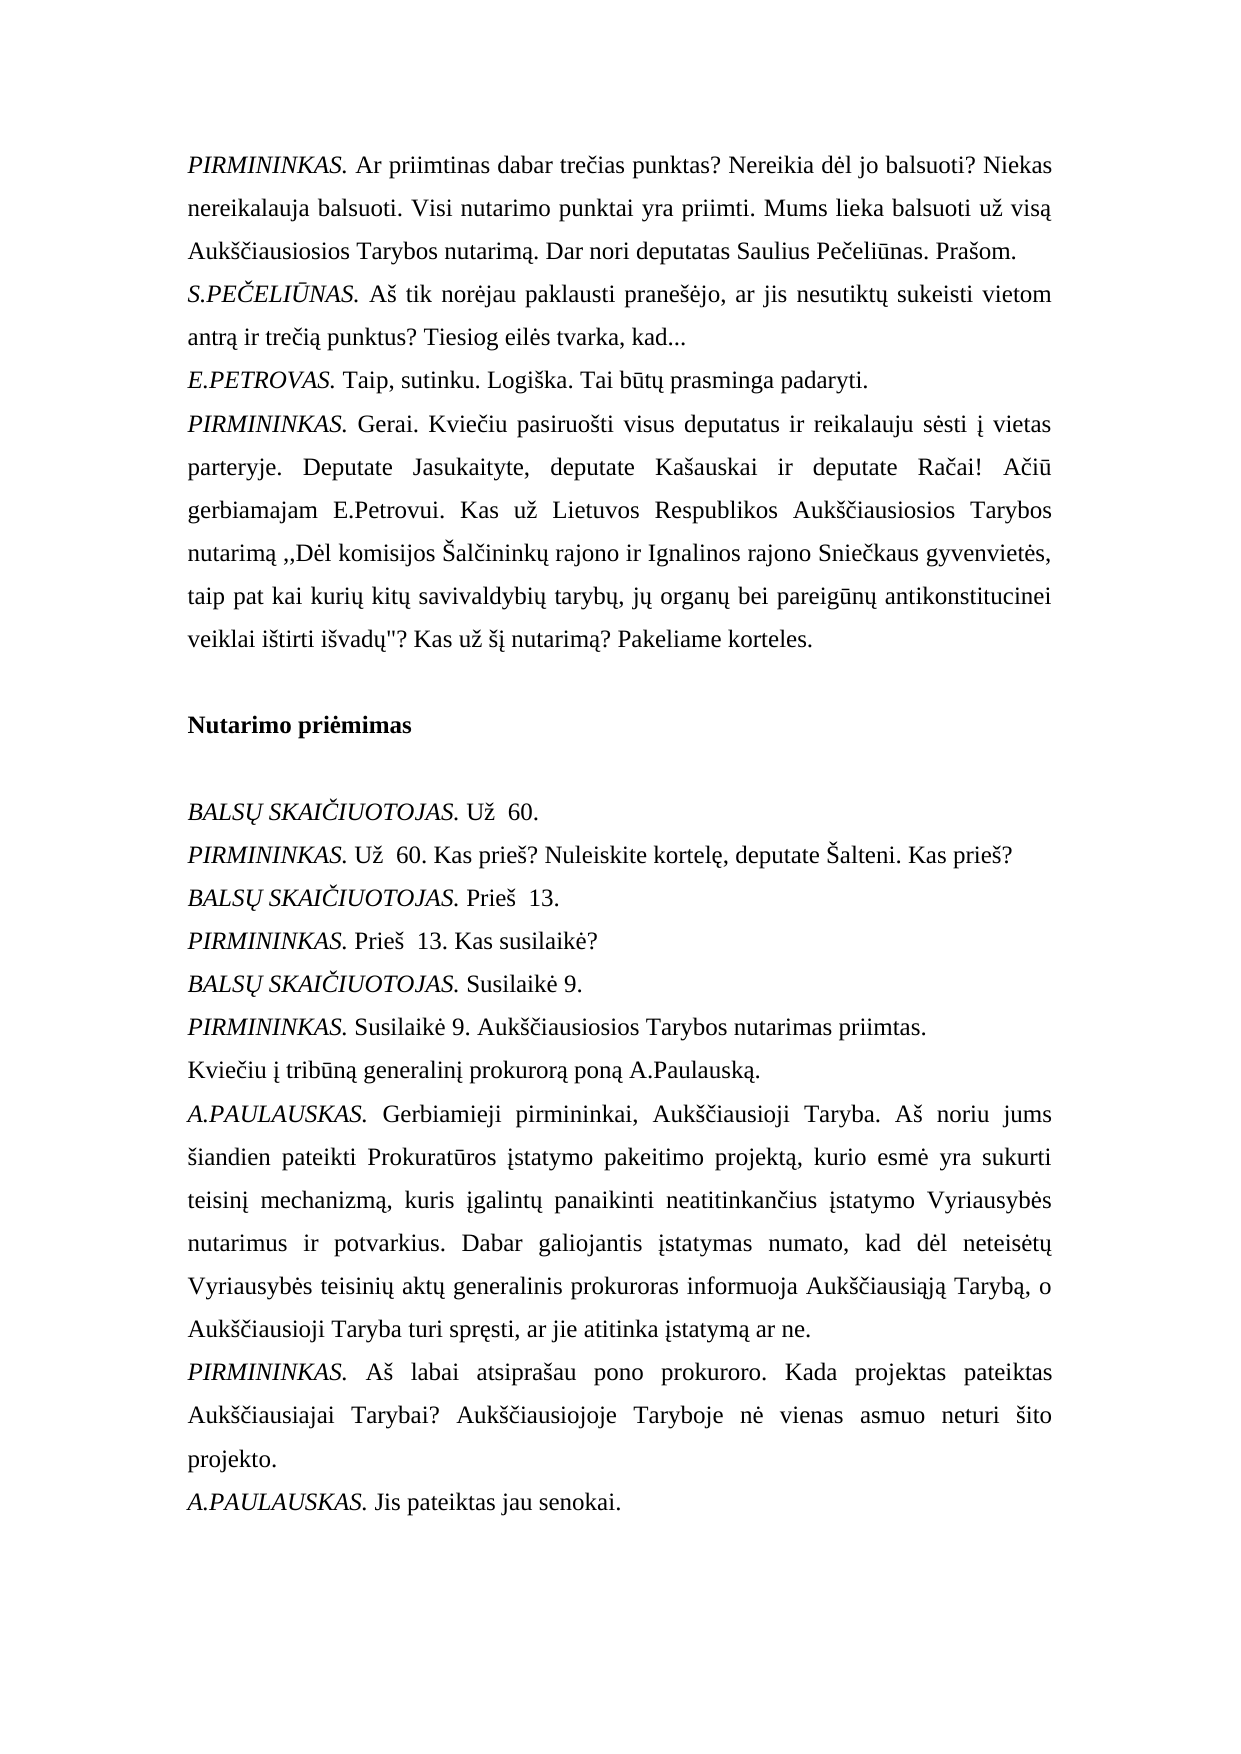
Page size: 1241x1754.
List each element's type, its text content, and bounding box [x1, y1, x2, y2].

text PIRMININKAS. Prieš 13. Kas susilaikė? [187, 926, 1053, 955]
text A.PAULAUSKAS. Jis pateiktas jau senokai. [187, 1487, 1053, 1516]
text Kviečiu į tribūną generalinį prokurorą poną A.Paulauską. [187, 1056, 1053, 1084]
text PIRMININKAS. Aš labai atsiprašau pono prokuroro. Kada projektas pateiktas Aukščiausiajai Tarybai? Aukščiausiojoje Taryboje nė vienas asmuo neturi šito projekto. [187, 1357, 1053, 1472]
text E.PETROVAS. Taip, sutinku. Logiška. Tai būtų prasminga padaryti. [187, 366, 1053, 394]
text Nutarimo priėmimas [187, 711, 1053, 739]
text BALSŲ SKAIČIUOTOJAS. Susilaikė 9. [187, 969, 1053, 998]
text PIRMININKAS. Gerai. Kviečiu pasiruošti visus deputatus ir reikalauju sėsti į vietas parteryje. Deputate Jasukaityte, deputate Kašauskai ir deputate Račai! Ačiū gerbiamajam E.Petrovui. Kas už Lietuvos Respublikos Aukščiausiosios Tarybos nutarimą ,,Dėl komisijos Šalčininkų rajono ir Ignalinos rajono Sniečkaus gyvenvietės, taip pat kai kurių kitų savivaldybių tarybų, jų organų bei pareigūnų antikonstitucinei veiklai ištirti išvadų"? Kas už šį nutarimą? Pakeliame korteles. [187, 409, 1053, 653]
text PIRMININKAS. Susilaikė 9. Aukščiausiosios Tarybos nutarimas priimtas. [187, 1012, 1053, 1041]
text BALSŲ SKAIČIUOTOJAS. Už 60. [187, 797, 1053, 826]
text A.PAULAUSKAS. Gerbiamieji pirmininkai, Aukščiausioji Taryba. Aš noriu jums šiandien pateikti Prokuratūros įstatymo pakeitimo projektą, kurio esmė yra sukurti teisinį mechanizmą, kuris įgalintų panaikinti neatitinkančius įstatymo Vyriausybės nutarimus ir potvarkius. Dabar galiojantis įstatymas numato, kad dėl neteisėtų Vyriausybės teisinių aktų generalinis prokuroras informuoja Aukščiausiąją Tarybą, o Aukščiausioji Taryba turi spręsti, ar jie atitinka įstatymą ar ne. [187, 1099, 1053, 1343]
text PIRMININKAS. Ar priimtinas dabar trečias punktas? Nereikia dėl jo balsuoti? Niekas nereikalauja balsuoti. Visi nutarimo punktai yra priimti. Mums lieka balsuoti už visą Aukščiausiosios Tarybos nutarimą. Dar nori deputatas Saulius Pečeliūnas. Prašom. [187, 150, 1053, 265]
text BALSŲ SKAIČIUOTOJAS. Prieš 13. [187, 883, 1053, 912]
text S.PEČELIŪNAS. Aš tik norėjau paklausti pranešėjo, ar jis nesutiktų sukeisti vietom antrą ir trečią punktus? Tiesiog eilės tvarka, kad... [187, 279, 1053, 351]
text PIRMININKAS. Už 60. Kas prieš? Nuleiskite kortelę, deputate Šalteni. Kas prieš? [187, 840, 1053, 869]
